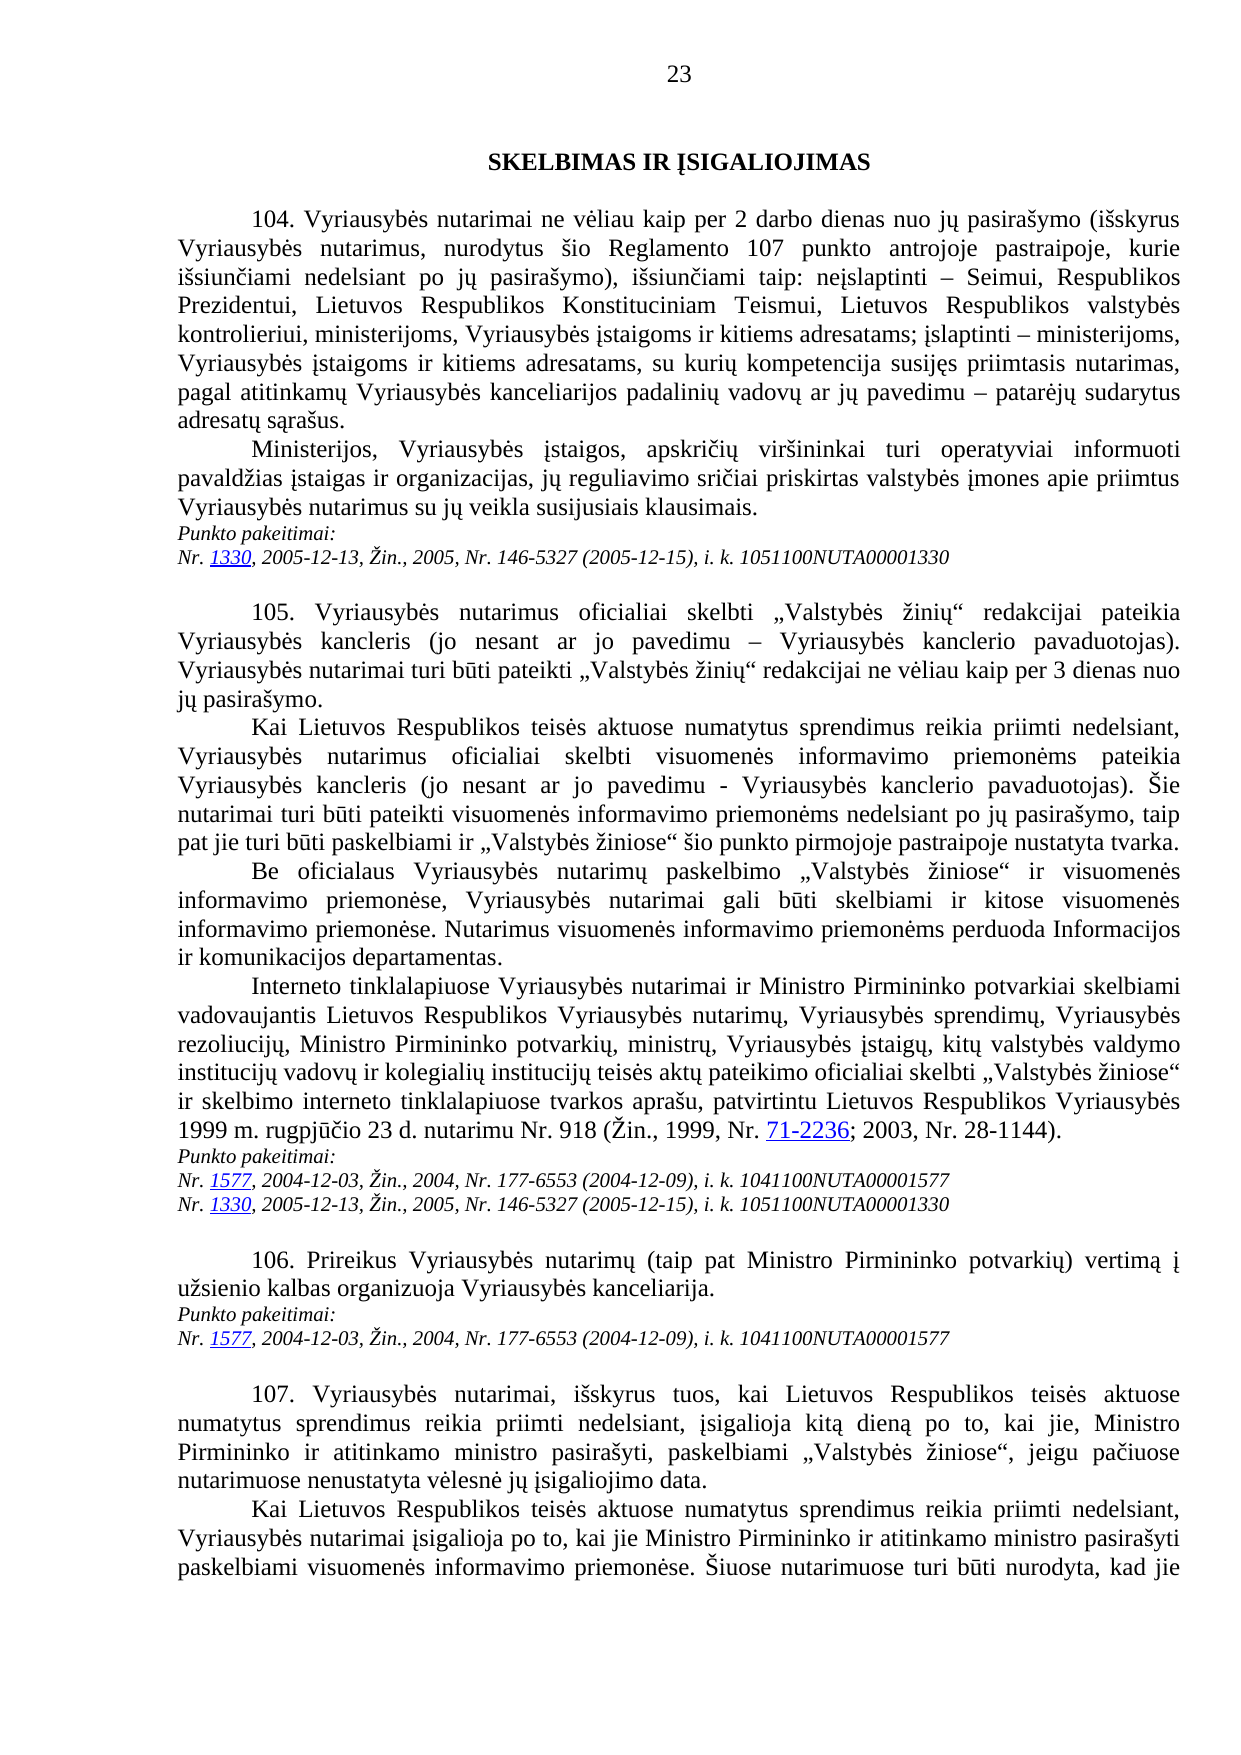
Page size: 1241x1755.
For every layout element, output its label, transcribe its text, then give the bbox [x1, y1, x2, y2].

text 107. Vyriausybės nutarimai, išskyrus tuos, kai Lietuvos Respublikos teisės aktuose numatytus sprendimus reikia priimti nedelsiant, įsigalioja kitą dieną po to, kai jie, Ministro Pirmininko ir atitinkamo ministro pasirašyti, paskelbiami „Valstybės žiniose“, jeigu pačiuose nutarimuose nenustatyta vėlesnė jų įsigaliojimo data. [177, 1379, 1181, 1494]
text Punkto pakeitimai: [177, 1302, 1181, 1326]
text Nr. 1330, 2005-12-13, Žin., 2005, Nr. 146-5327 (2005-12-15), i. k. 1051100NUTA00001330 [177, 545, 1181, 569]
text Be oficialaus Vyriausybės nutarimų paskelbimo „Valstybės žiniose“ ir visuomenės informavimo priemonėse, Vyriausybės nutarimai gali būti skelbiami ir kitose visuomenės informavimo priemonėse. Nutarimus visuomenės informavimo priemonėms perduoda Informacijos ir komunikacijos departamentas. [177, 856, 1181, 971]
text 104. Vyriausybės nutarimai ne vėliau kaip per 2 darbo dienas nuo jų pasirašymo (išskyrus Vyriausybės nutarimus, nurodytus šio Reglamento 107 punkto antrojoje pastraipoje, kurie išsiunčiami nedelsiant po jų pasirašymo), išsiunčiami taip: neįslaptinti – Seimui, Respublikos Prezidentui, Lietuvos Respublikos Konstituciniam Teismui, Lietuvos Respublikos valstybės kontrolieriui, ministerijoms, Vyriausybės įstaigoms ir kitiems adresatams; įslaptinti – ministerijoms, Vyriausybės įstaigoms ir kitiems adresatams, su kurių kompetencija susijęs priimtasis nutarimas, pagal atitinkamų Vyriausybės kanceliarijos padalinių vadovų ar jų pavedimu – patarėjų sudarytus adresatų sąrašus. [177, 204, 1181, 434]
text SKELBIMAS IR ĮSIGALIOJIMAS [177, 147, 1181, 176]
text Punkto pakeitimai: [177, 1144, 1181, 1168]
text Punkto pakeitimai: [177, 521, 1181, 545]
text Kai Lietuvos Respublikos teisės aktuose numatytus sprendimus reikia priimti nedelsiant, Vyriausybės nutarimus oficialiai skelbti visuomenės informavimo priemonėms pateikia Vyriausybės kancleris (jo nesant ar jo pavedimu - Vyriausybės kanclerio pavaduotojas). Šie nutarimai turi būti pateikti visuomenės informavimo priemonėms nedelsiant po jų pasirašymo, taip pat jie turi būti paskelbiami ir „Valstybės žiniose“ šio punkto pirmojoje pastraipoje nustatyta tvarka. [177, 712, 1181, 856]
text Nr. 1330, 2005-12-13, Žin., 2005, Nr. 146-5327 (2005-12-15), i. k. 1051100NUTA00001330 [177, 1192, 1181, 1216]
text Interneto tinklalapiuose Vyriausybės nutarimai ir Ministro Pirmininko potvarkiai skelbiami vadovaujantis Lietuvos Respublikos Vyriausybės nutarimų, Vyriausybės sprendimų, Vyriausybės rezoliucijų, Ministro Pirmininko potvarkių, ministrų, Vyriausybės įstaigų, kitų valstybės valdymo institucijų vadovų ir kolegialių institucijų teisės aktų pateikimo oficialiai skelbti „Valstybės žiniose“ ir skelbimo interneto tinklalapiuose tvarkos aprašu, patvirtintu Lietuvos Respublikos Vyriausybės 1999 m. rugpjūčio 23 d. nutarimu Nr. 918 (Žin., 1999, Nr. 71-2236; 2003, Nr. 28-1144). [177, 971, 1181, 1144]
text Nr. 1577, 2004-12-03, Žin., 2004, Nr. 177-6553 (2004-12-09), i. k. 1041100NUTA00001577 [177, 1326, 1181, 1350]
text Nr. 1577, 2004-12-03, Žin., 2004, Nr. 177-6553 (2004-12-09), i. k. 1041100NUTA00001577 [177, 1168, 1181, 1192]
text 106. Prireikus Vyriausybės nutarimų (taip pat Ministro Pirmininko potvarkių) vertimą į užsienio kalbas organizuoja Vyriausybės kanceliarija. [177, 1245, 1181, 1302]
text Ministerijos, Vyriausybės įstaigos, apskričių viršininkai turi operatyviai informuoti pavaldžias įstaigas ir organizacijas, jų reguliavimo sričiai priskirtas valstybės įmones apie priimtus Vyriausybės nutarimus su jų veikla susijusiais klausimais. [177, 434, 1181, 521]
text 105. Vyriausybės nutarimus oficialiai skelbti „Valstybės žinių“ redakcijai pateikia Vyriausybės kancleris (jo nesant ar jo pavedimu – Vyriausybės kanclerio pavaduotojas). Vyriausybės nutarimai turi būti pateikti „Valstybės žinių“ redakcijai ne vėliau kaip per 3 dienas nuo jų pasirašymo. [177, 597, 1181, 712]
text Kai Lietuvos Respublikos teisės aktuose numatytus sprendimus reikia priimti nedelsiant, Vyriausybės nutarimai įsigalioja po to, kai jie Ministro Pirmininko ir atitinkamo ministro pasirašyti paskelbiami visuomenės informavimo priemonėse. Šiuose nutarimuose turi būti nurodyta, kad jie [177, 1494, 1181, 1580]
